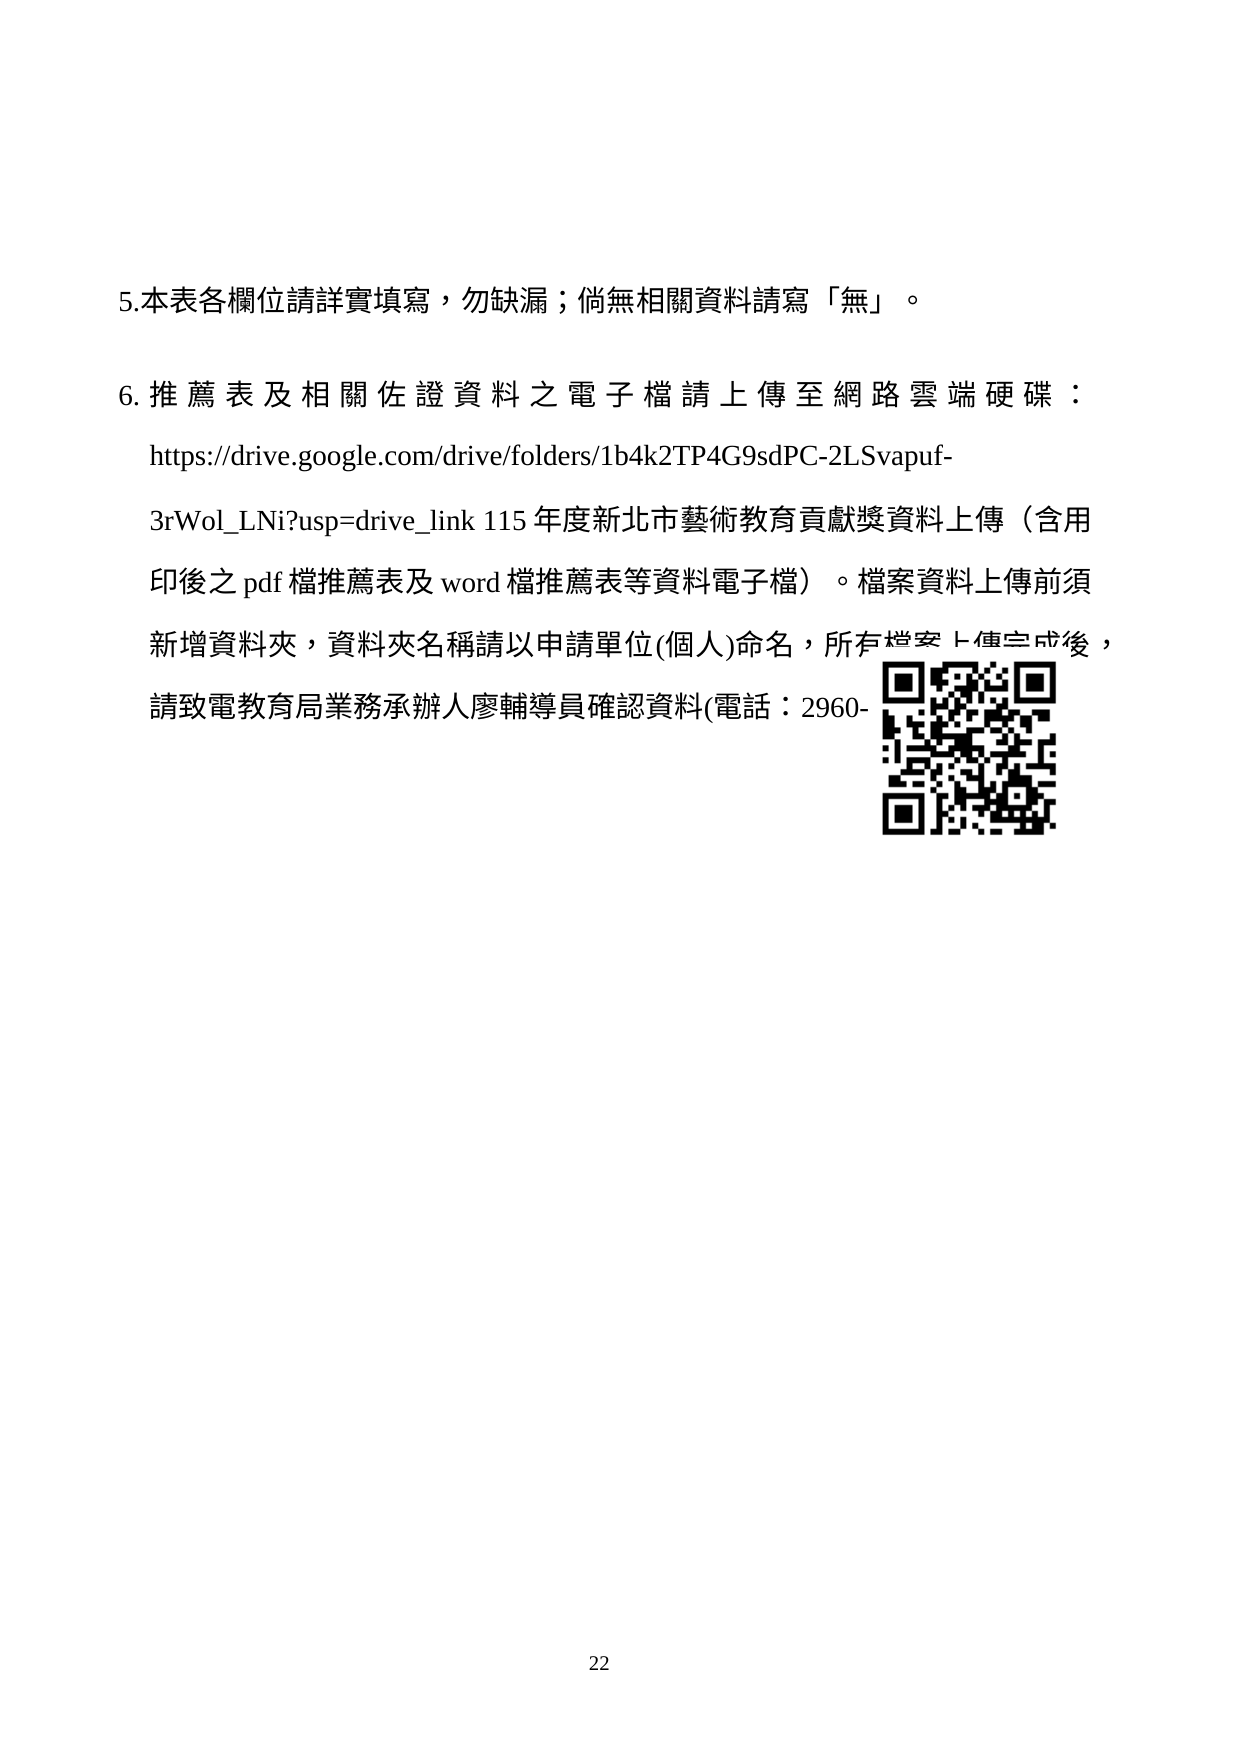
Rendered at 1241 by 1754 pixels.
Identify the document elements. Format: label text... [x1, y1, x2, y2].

text 5.本表各欄位請詳實填寫，勿缺漏；倘無相關資料請寫「無」。 [118, 257, 1093, 319]
text 6.推薦表及相關佐證資料之電子檔請上傳至網路雲端硬碟： https://drive.google.com/drive/folders/1b4k2TP4G9sdPC-2LSvapuf-3rWol_LNi?usp=drive_link 115年度新北市藝術教育貢獻獎資料上傳（含用印後之pdf檔推薦表及word檔推薦表等資料電子檔）。檔案資料上傳前須新增資料夾，資料夾名稱請以申請單位(個人)命名，所有檔案上傳完成後，請致電教育局業務承辦人廖輔導員確認資料(電話：2960-3456轉2529)。 [118, 351, 1093, 726]
